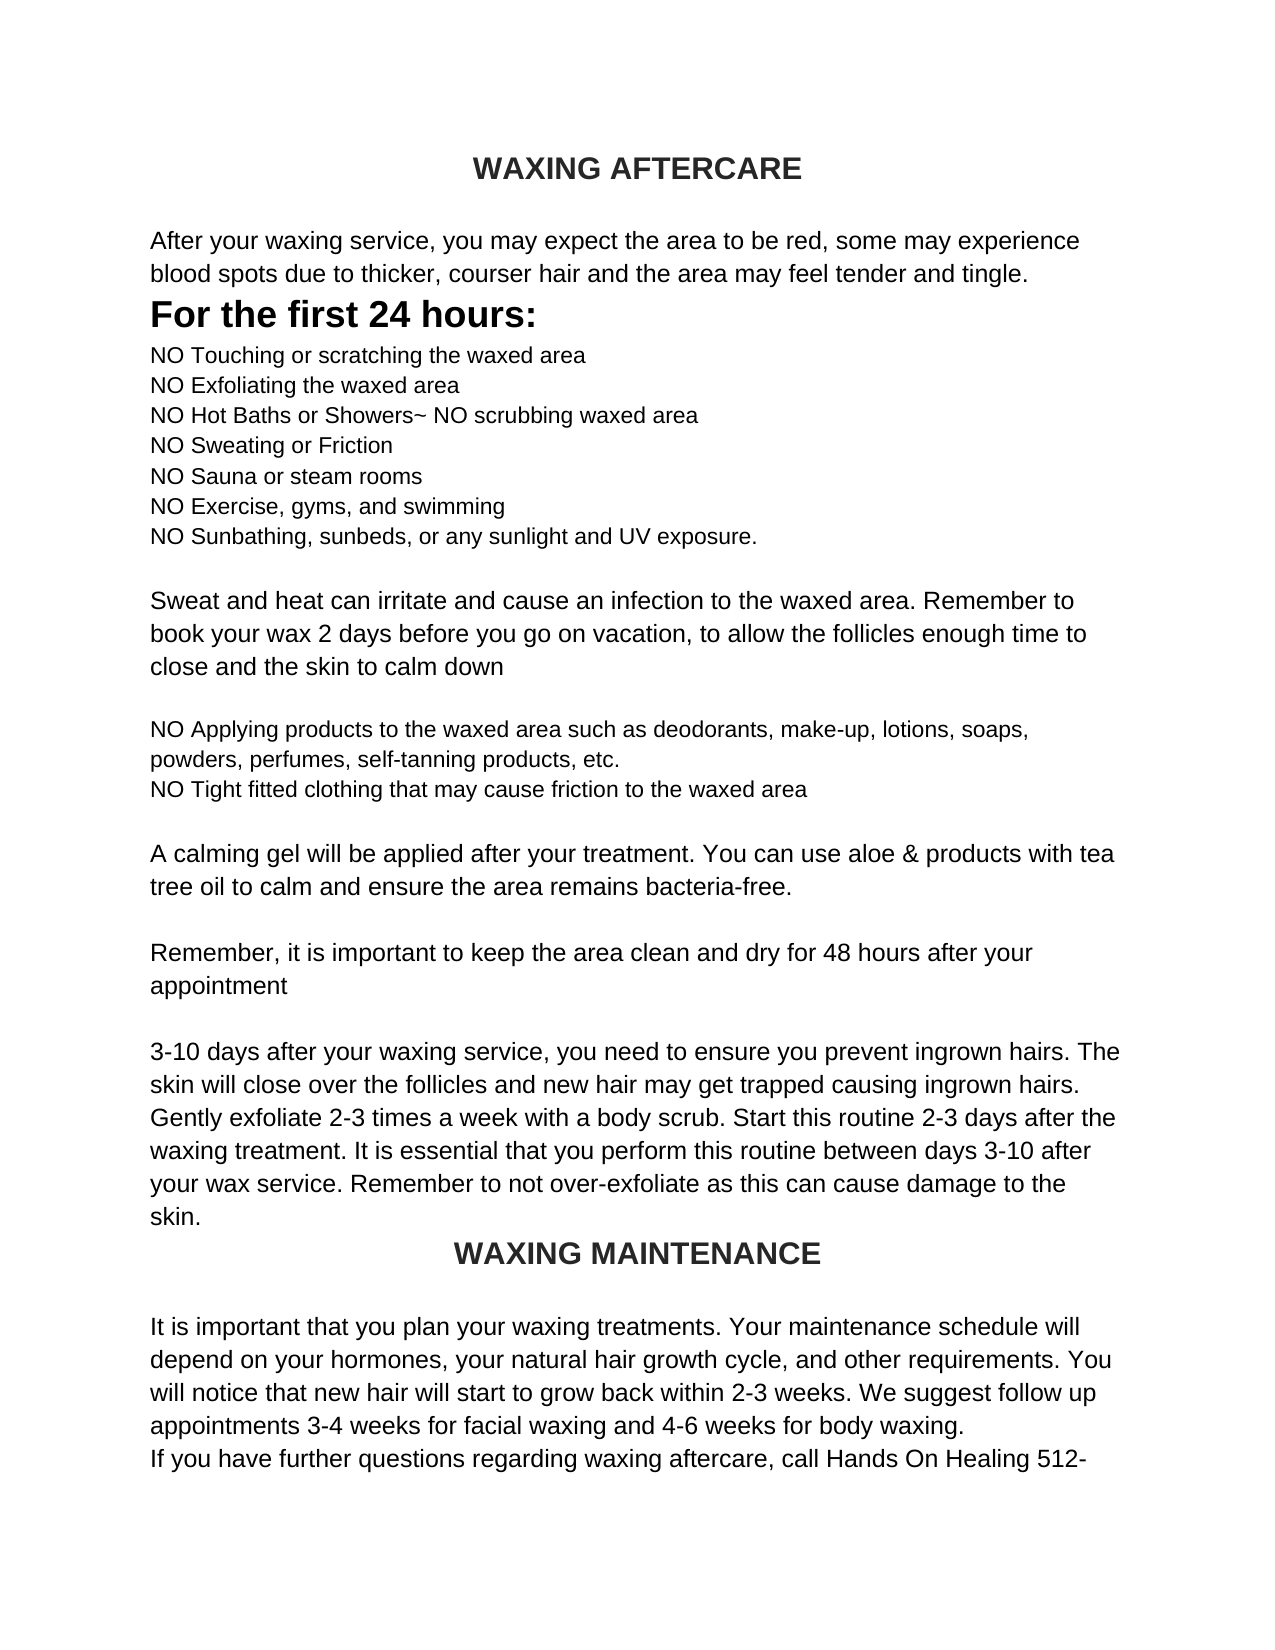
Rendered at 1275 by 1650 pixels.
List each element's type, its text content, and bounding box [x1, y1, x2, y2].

text For the first 24 hours: [150, 292, 1125, 335]
text NO Sweating or Friction [150, 432, 1125, 459]
text After your waxing service, you may expect the area to be red, some may experience blood spots due to thicker, courser hair and the area may feel tender and tingle. [150, 226, 1125, 288]
text NO Applying products to the waxed area such as deodorants, make-up, lotions, soaps, powders, perfumes, self-tanning products, etc. [150, 716, 1125, 772]
text NO Touching or scratching the waxed area [150, 342, 1125, 368]
text Remember, it is important to keep the area clean and dry for 48 hours after your appointment [150, 938, 1125, 1000]
text 3-10 days after your waxing service, you need to ensure you prevent ingrown hairs. The skin will close over the follicles and new hair may get trapped causing ingrown hairs. [150, 1037, 1125, 1099]
subtitle WAXING AFTERCARE [150, 150, 1125, 186]
subtitle WAXING MAINTENANCE [150, 1235, 1125, 1271]
text NO Sauna or steam rooms [150, 463, 1125, 489]
text NO Exercise, gyms, and swimming [150, 493, 1125, 519]
text Gently exfoliate 2-3 times a week with a body scrub. Start this routine 2-3 days after the waxing treatment. It is essential that you perform this routine between days 3-10 after your wax service. Remember to not over-exfoliate as this can cause damage to the skin. [150, 1103, 1125, 1231]
text NO Sunbathing, sunbeds, or any sunlight and UV exposure. [150, 523, 1125, 549]
text It is important that you plan your waxing treatments. Your maintenance schedule will depend on your hormones, your natural hair growth cycle, and other requirements. You will notice that new hair will start to grow back within 2-3 weeks. We suggest follow up appointments 3-4 weeks for facial waxing and 4-6 weeks for body waxing. [150, 1312, 1125, 1439]
text A calming gel will be applied after your treatment. You can use aloe & products with tea tree oil to calm and ensure the area remains bacteria-free. [150, 839, 1125, 901]
text NO Exfoliating the waxed area [150, 372, 1125, 398]
text Sweat and heat can irritate and cause an infection to the waxed area. Remember to book your wax 2 days before you go on vacation, to allow the follicles enough time to close and the skin to calm down [150, 586, 1125, 681]
text NO Tight fitted clothing that may cause friction to the waxed area [150, 776, 1125, 802]
text If you have further questions regarding waxing aftercare, call Hands On Healing 512- [150, 1444, 1125, 1472]
text NO Hot Baths or Showers~ NO scrubbing waxed area [150, 402, 1125, 428]
